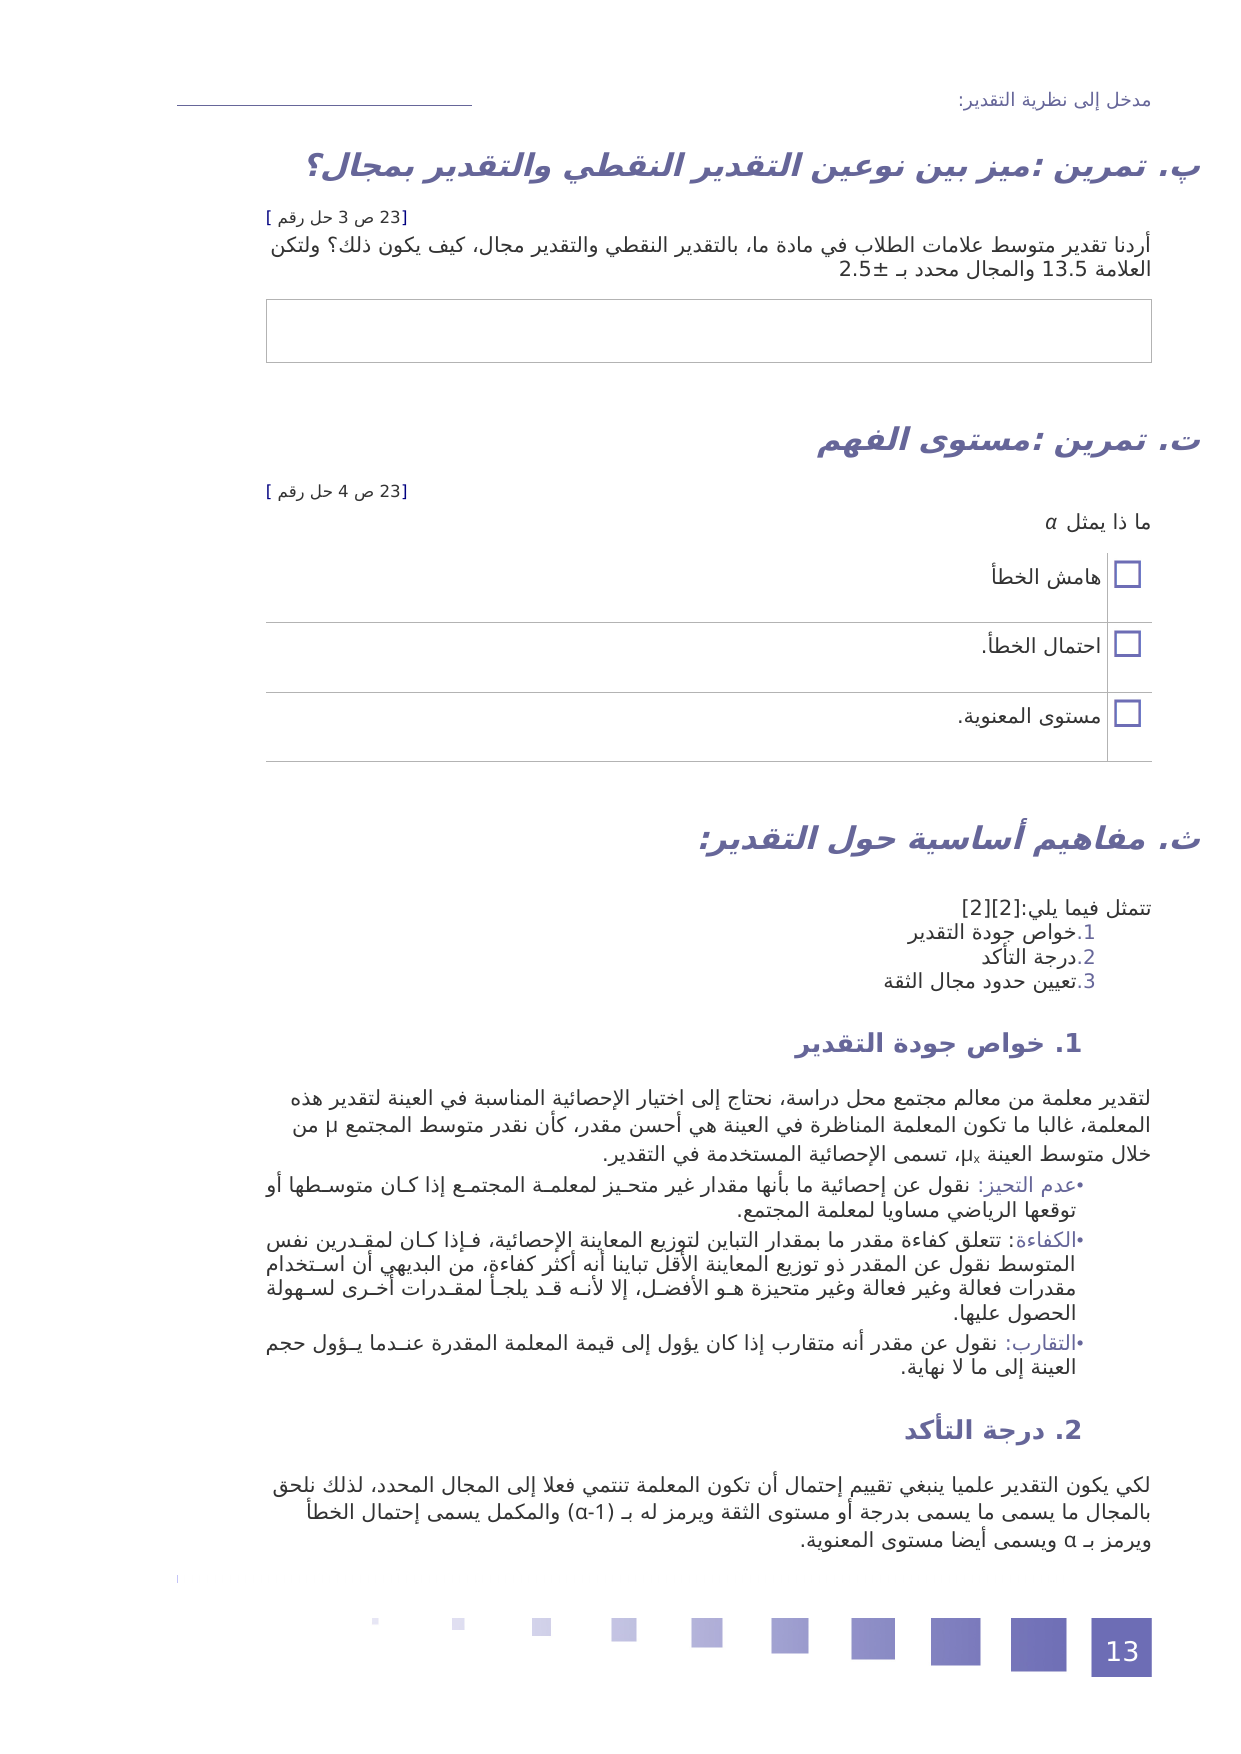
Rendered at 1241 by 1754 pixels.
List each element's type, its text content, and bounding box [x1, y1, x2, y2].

table_cell [1108, 623, 1152, 692]
picture [1113, 558, 1143, 589]
table_header [1108, 553, 1152, 622]
picture [1113, 628, 1143, 658]
text أردنا تقدير متوسط علامات الطلاب في مادة ما، بالتقدير النقطي والتقدير مجال، كيف يكون ذلك؟ ولتكن العلامة 13.5 والمجال محدد بـ ±2.5 [266, 233, 1152, 281]
title خواص جودة التقدير [266, 1029, 1093, 1059]
list خواص جودة التقدير [266, 920, 1114, 945]
text لتقدير معلمة من معالم مجتمع محل دراسة، نحتاج إلى اختيار الإحصائية المناسبة في العينة لتقدير هذه المعلمة، غالبا ما تكون المعلمة المناظرة في العينة هي أحسن مقدر، كأن نقدر متوسط المجتمع μ من خلال متوسط العينة μx، تسمى الإحصائية المستخدمة في التقدير. [266, 1086, 1152, 1167]
list درجة التأكد [266, 945, 1114, 969]
text لكي يكون التقدير علميا ينبغي تقييم إحتمال أن تكون المعلمة تنتمي فعلا إلى المجال المحدد، لذلك نلحق بالمجال ما يسمى ما يسمى بدرجة أو مستوى الثقة ويرمز له بـ (α-1) والمكمل يسمى إحتمال الخطأ ويرمز بـ α ويسمى أيضا مستوى المعنوية. [266, 1473, 1152, 1554]
table_header هامش الخطأ [266, 553, 1107, 622]
list تعيين حدود مجال الثقة [266, 969, 1114, 993]
list التقارب: نقول عن مقدر أنه متقارب إذا كان يؤول إلى قيمة المعلمة المقدرة عندما يؤول حجم العينة إلى ما لا نهاية. [266, 1331, 1114, 1379]
table_header [267, 300, 1151, 362]
list عدم التحيز: نقول عن إحصائية ما بأنها مقدار غير متحيز لمعلمة المجتمع إذا كان متوسطها أو توقعها الرياضي مساويا لمعلمة المجتمع. [266, 1173, 1114, 1222]
table_cell [1108, 693, 1152, 761]
title تمرين :مستوى الفهم [266, 422, 1211, 458]
title مفاهيم أساسية حول التقدير: [266, 821, 1211, 857]
text تتمثل فيما يلي:[2][2] [266, 896, 1152, 920]
picture [177, 1575, 1064, 1583]
text ما ذا يمثل α [266, 507, 1152, 535]
text [21 ص 3 حل رقم ] [266, 208, 1152, 227]
title تمرين :ميز بين نوعين التقدير النقطي والتقدير بمجال؟ [266, 124, 1211, 184]
picture [1113, 697, 1143, 728]
table_cell احتمال الخطأ. [266, 623, 1107, 692]
title درجة التأكد [266, 1415, 1093, 1445]
text [21 ص 4 حل رقم ] [266, 482, 1152, 501]
picture [177, 1618, 1152, 1677]
table_cell مستوى المعنوية. [266, 693, 1107, 761]
list الكفاءة: تتعلق كفاءة مقدر ما بمقدار التباين لتوزيع المعاينة الإحصائية، فإذا كان لمقدرين نفس المتوسط نقول عن المقدر ذو توزيع المعاينة الأقل تباينا أنه أكثر كفاءة، من البديهي أن استخدام مقدرات فعالة وغير فعالة وغير متحيزة هو الأفضل، إلا لأنه قد يلجأ لمقدرات أخرى لسهولة الحصول عليها. [266, 1228, 1114, 1325]
